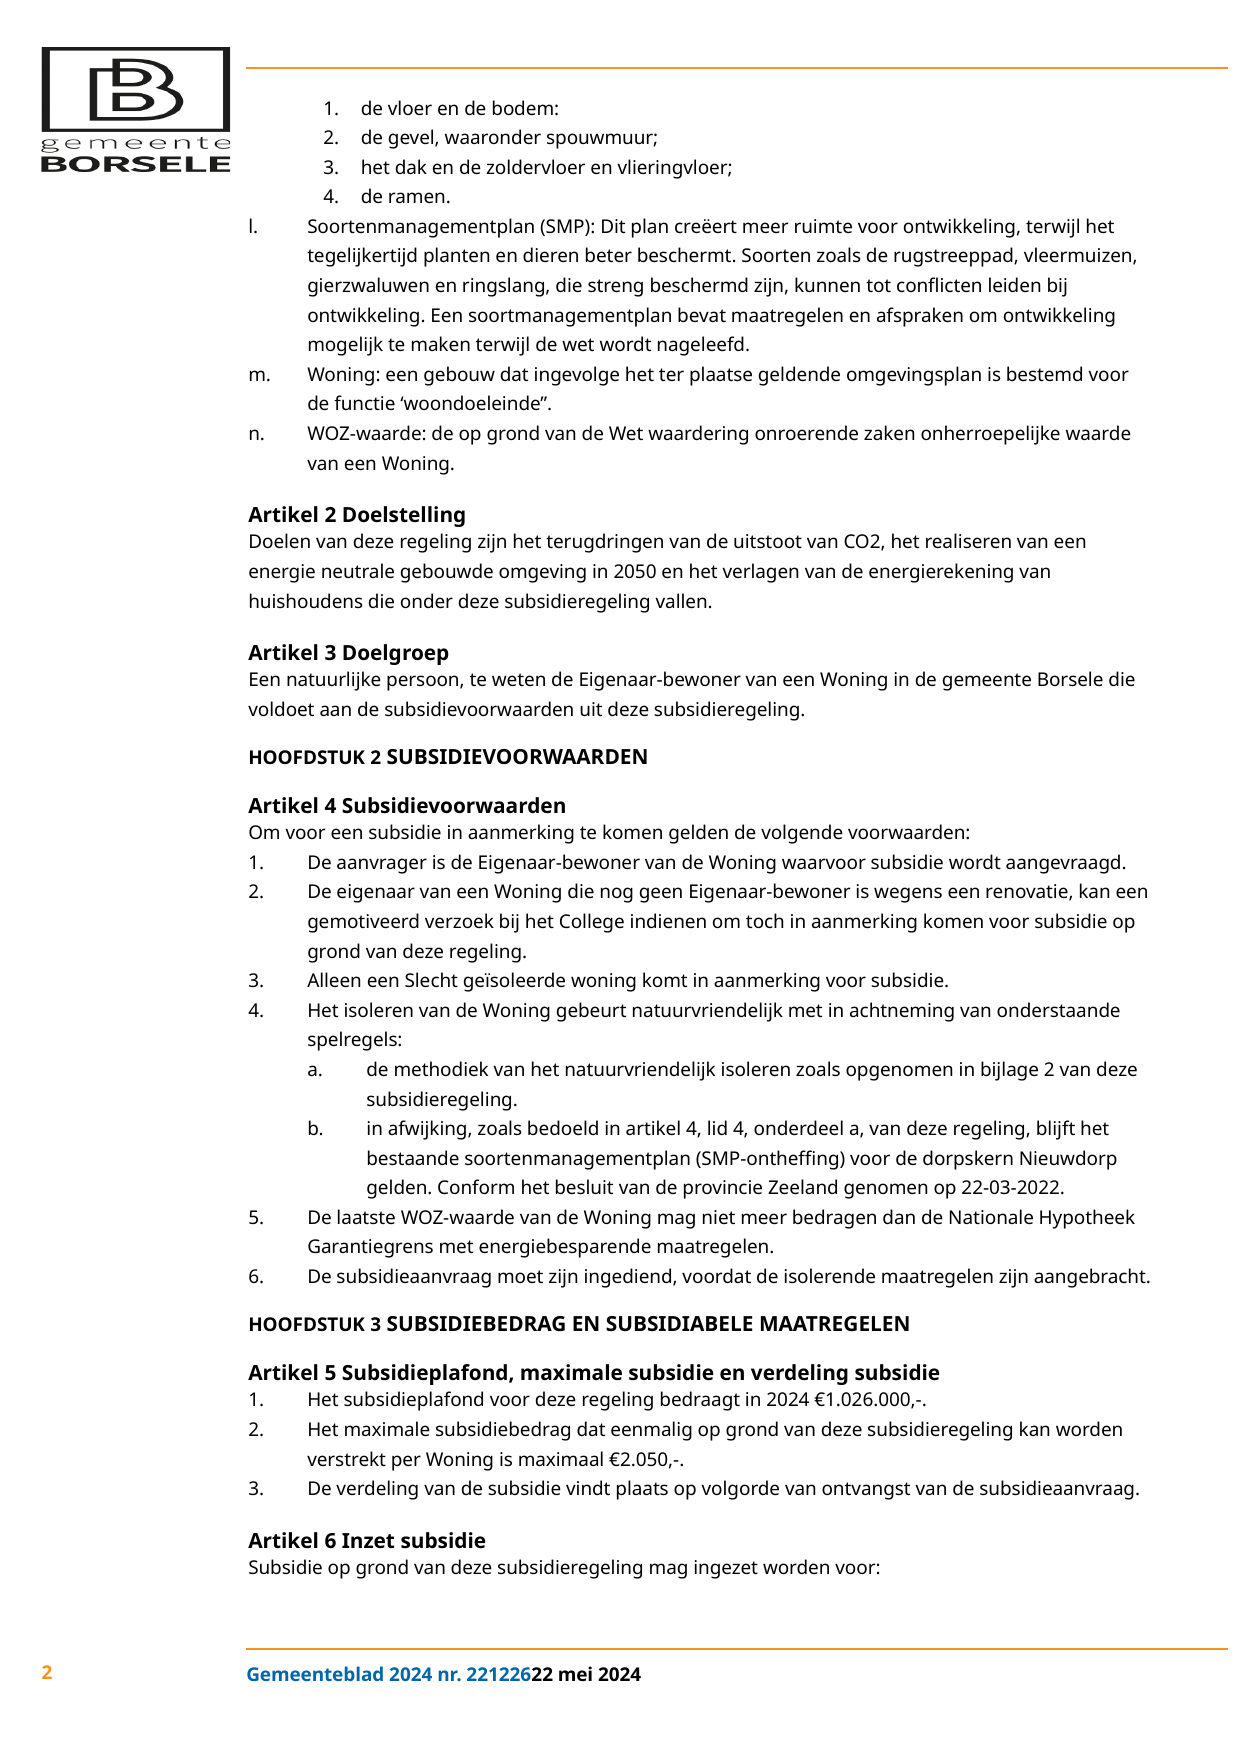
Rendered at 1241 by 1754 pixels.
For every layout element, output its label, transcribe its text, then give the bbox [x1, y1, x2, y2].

list de methodiek van het natuurvriendelijk isoleren zoals opgenomen in bijlage 2 van deze subsidieregeling. [307, 1056, 1152, 1112]
text Artikel 4 Subsidievoorwaarden [248, 791, 1152, 819]
list Alleen een Slecht geïsoleerde woning komt in aanmerking voor subsidie. [248, 967, 1152, 993]
list Het maximale subsidiebedrag dat eenmalig op grond van deze subsidieregeling kan worden verstrekt per Woning is maximaal €2.050,-. [248, 1416, 1152, 1472]
text Artikel 3 Doelgroep [248, 638, 1152, 667]
list Woning: een gebouw dat ingevolge het ter plaatse geldende omgevingsplan is bestemd voor de functie ‘woondoeleinde’’. [248, 361, 1152, 416]
text Een natuurlijke persoon, te weten de Eigenaar-bewoner van een Woning in de gemeente Borsele die voldoet aan de subsidievoorwaarden uit deze subsidieregeling. [248, 667, 1152, 722]
text Doelen van deze regeling zijn het terugdringen van de uitstoot van CO2, het realiseren van een energie neutrale gebouwde omgeving in 2050 en het verlagen van de energierekening van huishoudens die onder deze subsidieregeling vallen. [248, 529, 1152, 613]
list De verdeling van de subsidie vindt plaats op volgorde van ontvangst van de subsidieaanvraag. [248, 1475, 1152, 1501]
list De aanvrager is de Eigenaar-bewoner van de Woning waarvoor subsidie wordt aangevraagd. [248, 849, 1152, 875]
text Artikel 5 Subsidieplafond, maximale subsidie en verdeling subsidie [248, 1358, 1152, 1387]
text HOOFDSTUK 2 SUBSIDIEVOORWAARDEN [248, 742, 1152, 770]
list de gevel, waaronder spouwmuur; [323, 124, 1152, 150]
text Om voor een subsidie in aanmerking te komen gelden de volgende voorwaarden: [248, 819, 1152, 845]
picture [41, 47, 231, 172]
list in afwijking, zoals bedoeld in artikel 4, lid 4, onderdeel a, van deze regeling, blijft het bestaande soortenmanagementplan (SMP-ontheffing) voor de dorpskern Nieuwdorp gelden. Conform het besluit van de provincie Zeeland genomen op 22-03-2022. [307, 1115, 1152, 1200]
text HOOFDSTUK 3 SUBSIDIEBEDRAG EN SUBSIDIABELE MAATREGELEN [248, 1309, 1152, 1337]
list het dak en de zoldervloer en vlieringvloer; [323, 154, 1152, 180]
list De laatste WOZ-waarde van de Woning mag niet meer bedragen dan de Nationale Hypotheek Garantiegrens met energiebesparende maatregelen. [248, 1204, 1152, 1259]
list De subsidieaanvraag moet zijn ingediend, voordat de isolerende maatregelen zijn aangebracht. [248, 1263, 1152, 1289]
text Subsidie op grond van deze subsidieregeling mag ingezet worden voor: [248, 1554, 1152, 1580]
list Het subsidieplafond voor deze regeling bedraagt in 2024 €1.026.000,-. [248, 1387, 1152, 1412]
list WOZ-waarde: de op grond van de Wet waardering onroerende zaken onherroepelijke waarde van een Woning. [248, 420, 1152, 476]
list de ramen. [323, 183, 1152, 209]
text Artikel 2 Doelstelling [248, 500, 1152, 529]
text Artikel 6 Inzet subsidie [248, 1526, 1152, 1554]
list Het isoleren van de Woning gebeurt natuurvriendelijk met in achtneming van onderstaande spelregels: [248, 997, 1152, 1052]
list de vloer en de bodem: [323, 95, 1152, 121]
list Soortenmanagementplan (SMP): Dit plan creëert meer ruimte voor ontwikkeling, terwijl het tegelijkertijd planten en dieren beter beschermt. Soorten zoals de rugstreeppad, vleermuizen, gierzwaluwen en ringslang, die streng beschermd zijn, kunnen tot conflicten leiden bij ontwikkeling. Een soortmanagementplan bevat maatregelen en afspraken om ontwikkeling mogelijk te maken terwijl de wet wordt nageleefd. [248, 213, 1152, 357]
list De eigenaar van een Woning die nog geen Eigenaar-bewoner is wegens een renovatie, kan een gemotiveerd verzoek bij het College indienen om toch in aanmerking komen voor subsidie op grond van deze regeling. [248, 879, 1152, 964]
